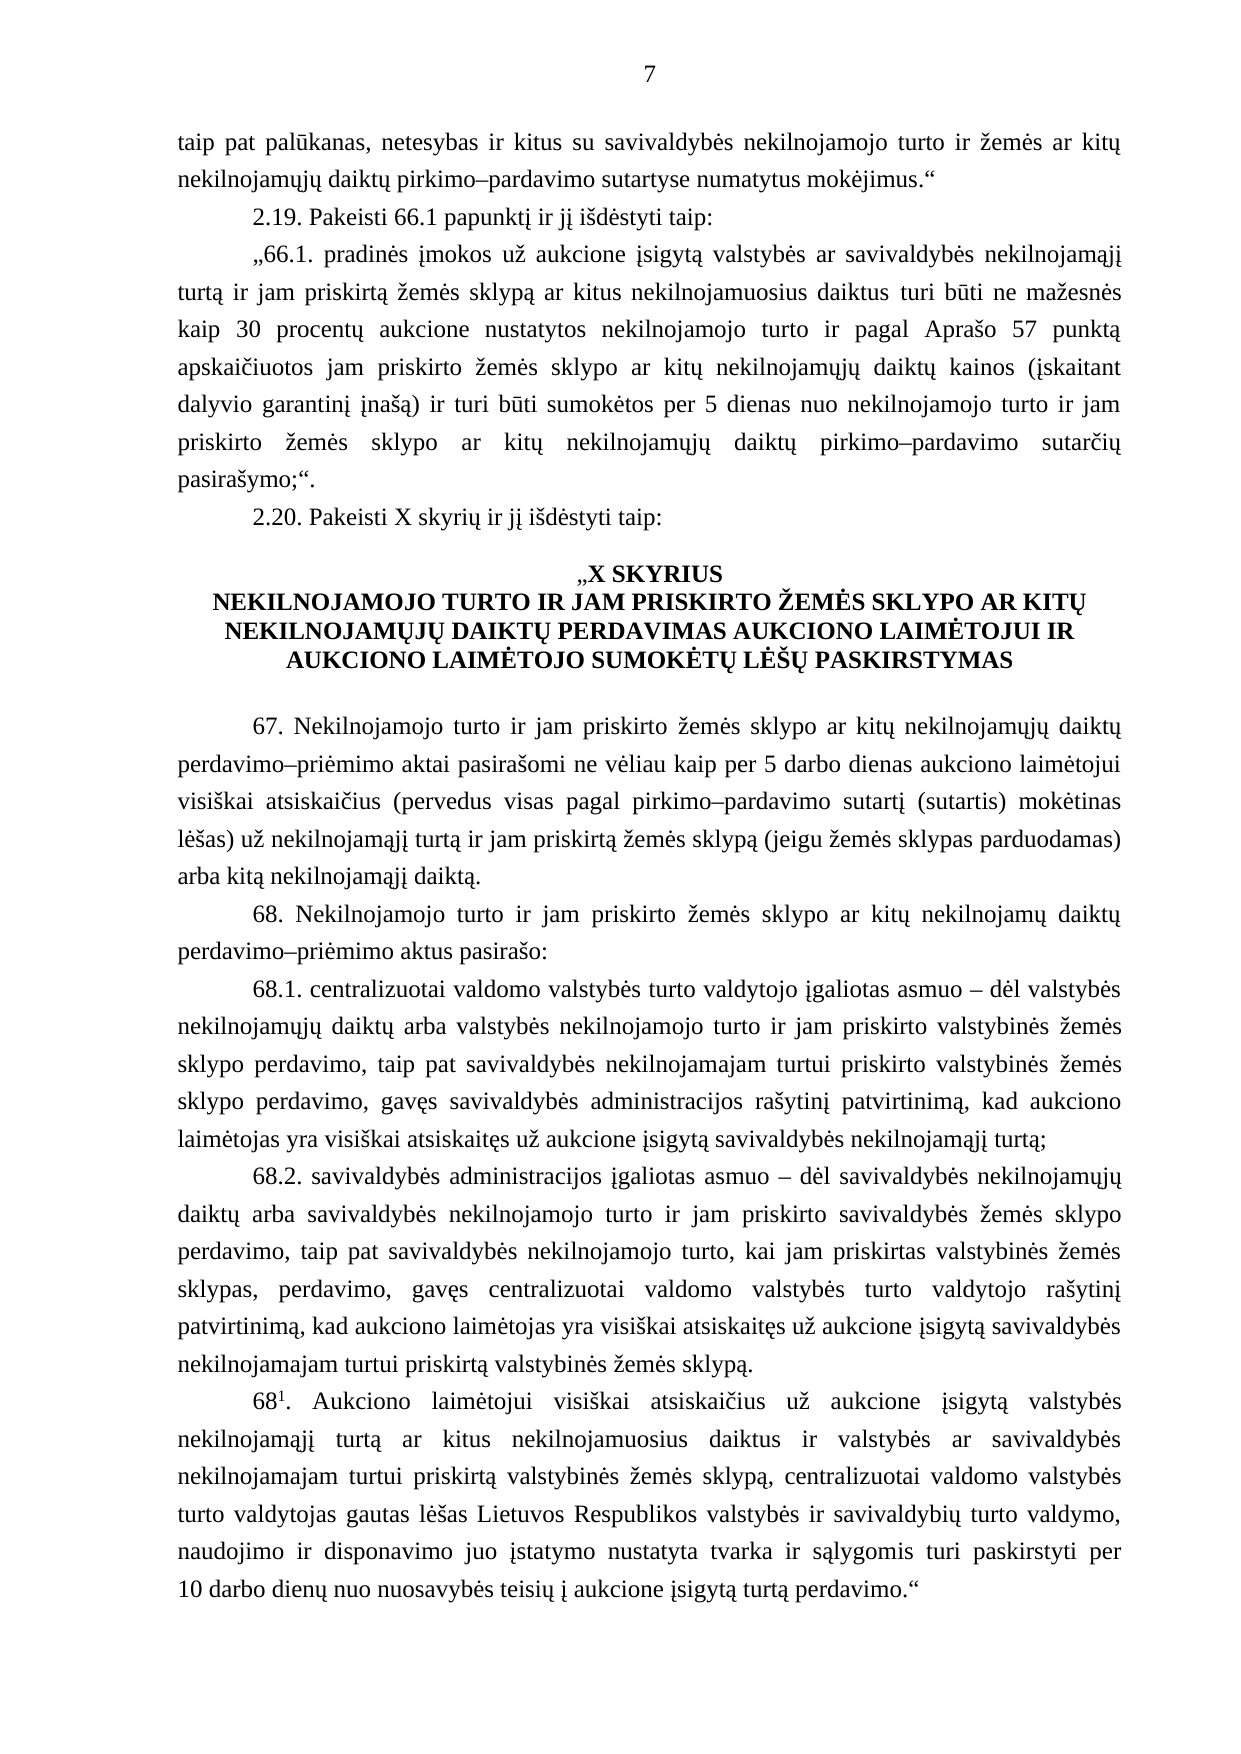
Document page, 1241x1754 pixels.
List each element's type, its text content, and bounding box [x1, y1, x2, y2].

text 681. Aukciono laimėtojui visiškai atsiskaičius už aukcione įsigytą valstybės nekilnojamąjį turtą ar kitus nekilnojamuosius daiktus ir valstybės ar savivaldybės nekilnojamajam turtui priskirtą valstybinės žemės sklypą, centralizuotai valdomo valstybės turto valdytojas gautas lėšas Lietuvos Respublikos valstybės ir savivaldybių turto valdymo, naudojimo ir disponavimo juo įstatymo nustatyta tvarka ir sąlygomis turi paskirstyti per 10 darbo dienų nuo nuosavybės teisių į aukcione įsigytą turtą perdavimo.“ [177, 1377, 1122, 1602]
text 68.1. centralizuotai valdomo valstybės turto valdytojo įgaliotas asmuo – dėl valstybės nekilnojamųjų daiktų arba valstybės nekilnojamojo turto ir jam priskirto valstybinės žemės sklypo perdavimo, taip pat savivaldybės nekilnojamajam turtui priskirto valstybinės žemės sklypo perdavimo, gavęs savivaldybės administracijos rašytinį patvirtinimą, kad aukciono laimėtojas yra visiškai atsiskaitęs už aukcione įsigytą savivaldybės nekilnojamąjį turtą; [177, 965, 1122, 1152]
text „66.1. pradinės įmokos už aukcione įsigytą valstybės ar savivaldybės nekilnojamąjį turtą ir jam priskirtą žemės sklypą ar kitus nekilnojamuosius daiktus turi būti ne mažesnės kaip 30 procentų aukcione nustatytos nekilnojamojo turto ir pagal Aprašo 57 punktą apskaičiuotos jam priskirto žemės sklypo ar kitų nekilnojamųjų daiktų kainos (įskaitant dalyvio garantinį įnašą) ir turi būti sumokėtos per 5 dienas nuo nekilnojamojo turto ir jam priskirto žemės sklypo ar kitų nekilnojamųjų daiktų pirkimo–pardavimo sutarčių pasirašymo;“. [177, 231, 1122, 493]
text 67. Nekilnojamojo turto ir jam priskirto žemės sklypo ar kitų nekilnojamųjų daiktų perdavimo–priėmimo aktai pasirašomi ne vėliau kaip per 5 darbo dienas aukciono laimėtojui visiškai atsiskaičius (pervedus visas pagal pirkimo–pardavimo sutartį (sutartis) mokėtinas lėšas) už nekilnojamąjį turtą ir jam priskirtą žemės sklypą (jeigu žemės sklypas parduodamas) arba kitą nekilnojamąjį daiktą. [177, 702, 1122, 890]
text 68. Nekilnojamojo turto ir jam priskirto žemės sklypo ar kitų nekilnojamų daiktų perdavimo–priėmimo aktus pasirašo: [177, 890, 1122, 965]
text 68.2. savivaldybės administracijos įgaliotas asmuo – dėl savivaldybės nekilnojamųjų daiktų arba savivaldybės nekilnojamojo turto ir jam priskirto savivaldybės žemės sklypo perdavimo, taip pat savivaldybės nekilnojamojo turto, kai jam priskirtas valstybinės žemės sklypas, perdavimo, gavęs centralizuotai valdomo valstybės turto valdytojo rašytinį patvirtinimą, kad aukciono laimėtojas yra visiškai atsiskaitęs už aukcione įsigytą savivaldybės nekilnojamajam turtui priskirtą valstybinės žemės sklypą. [177, 1152, 1122, 1377]
text taip pat palūkanas, netesybas ir kitus su savivaldybės nekilnojamojo turto ir žemės ar kitų nekilnojamųjų daiktų pirkimo–pardavimo sutartyse numatytus mokėjimus.“ [177, 118, 1122, 193]
text 2.19. Pakeisti 66.1 papunktį ir jį išdėstyti taip: [177, 193, 1122, 231]
text 2.20. Pakeisti X skyrių ir jį išdėstyti taip: [177, 493, 1122, 531]
text NEKILNOJAMOJO TURTO IR JAM PRISKIRTO ŽEMĖS SKLYPO AR KITŲ NEKILNOJAMŲJŲ DAIKTŲ PERDAVIMAS AUKCIONO LAIMĖTOJUI IR AUKCIONO LAIMĖTOJO SUMOKĖTŲ LĖŠŲ PASKIRSTYMAS [177, 587, 1122, 674]
text „X SKYRIUS [177, 559, 1122, 587]
